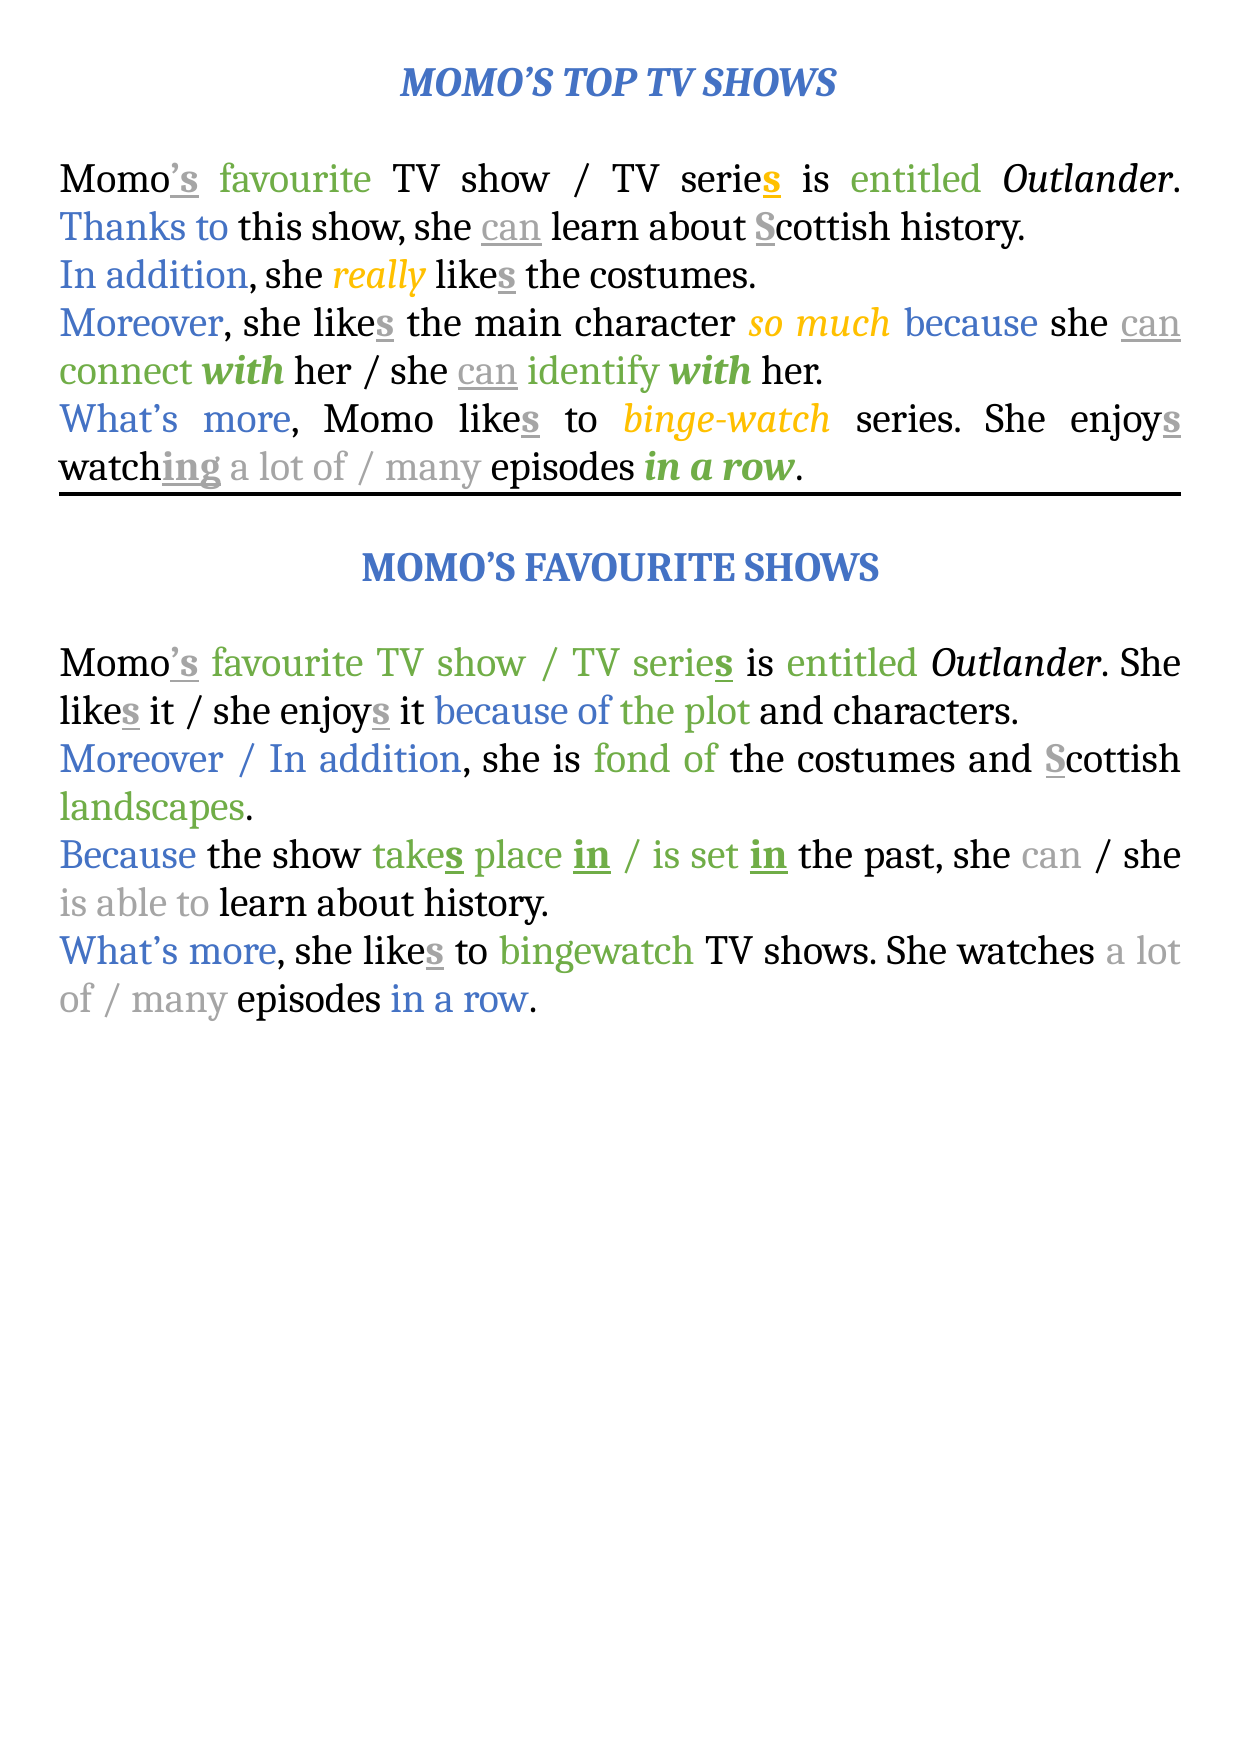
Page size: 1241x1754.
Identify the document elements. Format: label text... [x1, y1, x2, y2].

text In addition, she really likes the costumes. [59, 251, 1181, 299]
text Momo’s favourite TV show / TV series is entitled Outlander. Thanks to this show, she can learn about Scottish history. [59, 155, 1181, 251]
text Because the show takes place in / is set in the past, she can / she is able to learn about history. [59, 831, 1181, 927]
text MOMO’S FAVOURITE SHOWS [59, 543, 1181, 591]
text What’s more, Momo likes to binge-watch series. She enjoys watching a lot of / many episodes in a row. [59, 394, 1181, 492]
text What’s more, she likes to bingewatch TV shows. She watches a lot of / many episodes in a row. [59, 927, 1181, 1023]
text Moreover / In addition, she is fond of the costumes and Scottish landscapes. [59, 735, 1181, 831]
text Moreover, she likes the main character so much because she can connect with her / she can identify with her. [59, 299, 1181, 394]
text Momo’s favourite TV show / TV series is entitled Outlander. She likes it / she enjoys it because of the plot and characters. [59, 639, 1181, 735]
text MOMO’S TOP TV SHOWS [59, 59, 1181, 107]
